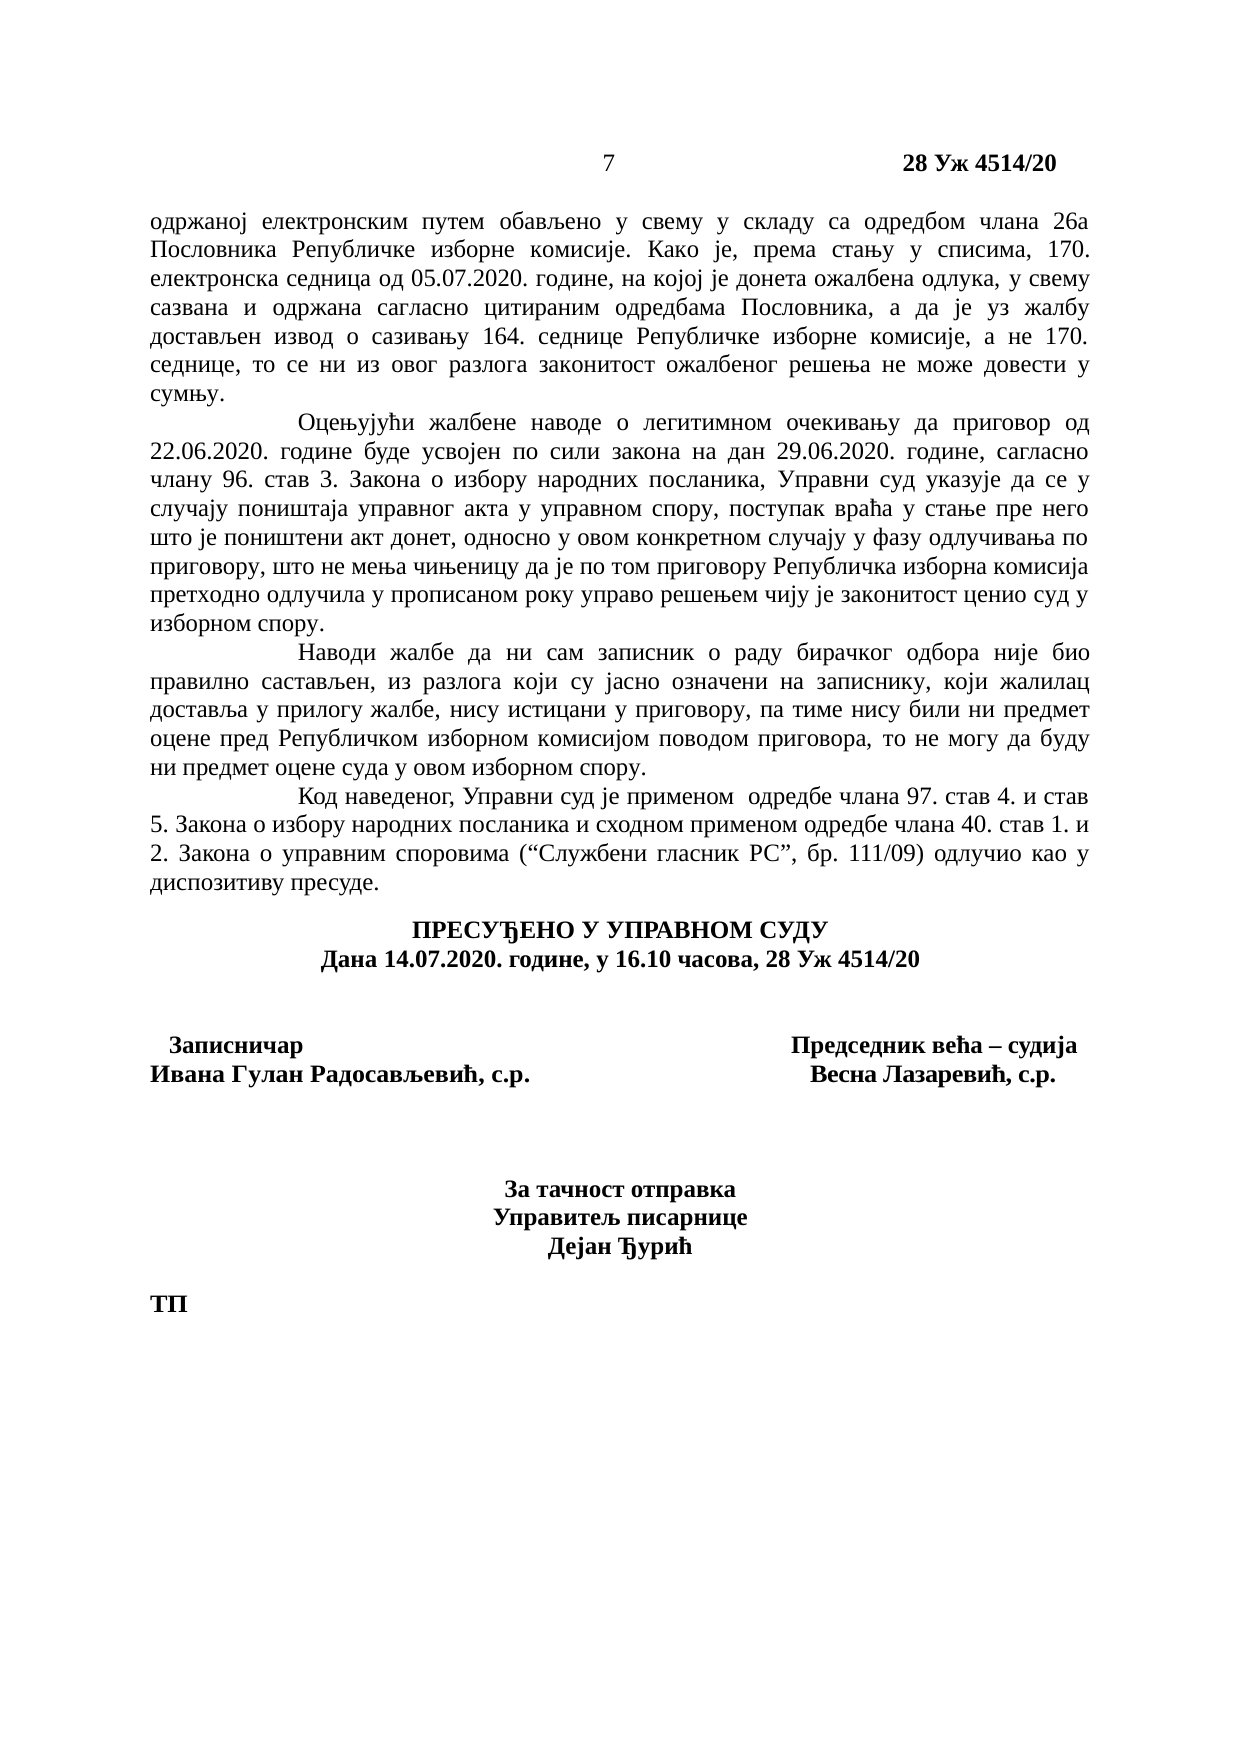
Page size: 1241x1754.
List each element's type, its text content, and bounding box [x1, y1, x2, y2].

text Наводи жалбе да ни сам записник о раду бирачког одбора није био правилно састављен, из разлога који су јасно означени на записнику, који жалилац доставља у прилогу жалбе, нису истицани у приговору, па тиме нису били ни предмет оцене пред Републичком изборном комисијом поводом приговора, то не могу да буду ни предмет оцене суда у овом изборном спору. [150, 637, 1090, 781]
text Код наведеног, Управни суд је применом одредбе члана 97. став 4. и став 5. Закона о избору народних посланика и сходном применом одредбе члана 40. став 1. и 2. Закона о управним споровима (“Службени гласник РС”, бр. 111/09) одлучио као у диспозитиву пресуде. [150, 781, 1090, 896]
text За тачност отправка [150, 1174, 1090, 1202]
text ТП [150, 1289, 1090, 1317]
text Дејан Ђурић [150, 1231, 1090, 1260]
text Ивана Гулан Радосављевић, с.р. Весна Лазаревић, с.р. [150, 1059, 1090, 1087]
text Дана 14.07.2020. године, у 16.10 часова, 28 Уж 4514/20 [150, 944, 1090, 972]
text Оцењујући жалбене наводе о легитимном очекивању да приговор од 22.06.2020. године буде усвојен по сили закона на дан 29.06.2020. године, сагласно члану 96. став 3. Закона о избору народних посланика, Управни суд указује да се у случају поништаја управног акта у управном спору, поступак враћа у стање пре него што је поништени акт донет, односно у овом конкретном случају у фазу одлучивања по приговору, што не мења чињеницу да је по том приговору Републичка изборна комисија претходно одлучила у прописаном року управо решењем чију је законитост ценио суд у изборном спору. [150, 407, 1090, 637]
text Управитељ писарнице [150, 1202, 1090, 1231]
text ПРЕСУЂЕНО У УПРАВНОМ СУДУ [150, 915, 1090, 944]
text одржаној електронским путем обављено у свему у складу са одредбом члана 26а Пословника Републичке изборне комисије. Како је, према стању у списима, 170. електронска седница од 05.07.2020. године, на којој је донета ожалбена одлука, у свему сазвана и одржана сагласно цитираним одредбама Пословника, а да је уз жалбу достављен извод о сазивању 164. седнице Републичке изборне комисије, а не 170. седнице, то се ни из овог разлога законитост ожалбеног решења не може довести у сумњу. [150, 206, 1090, 407]
text Записничар Председник већа – судија [150, 1030, 1090, 1059]
